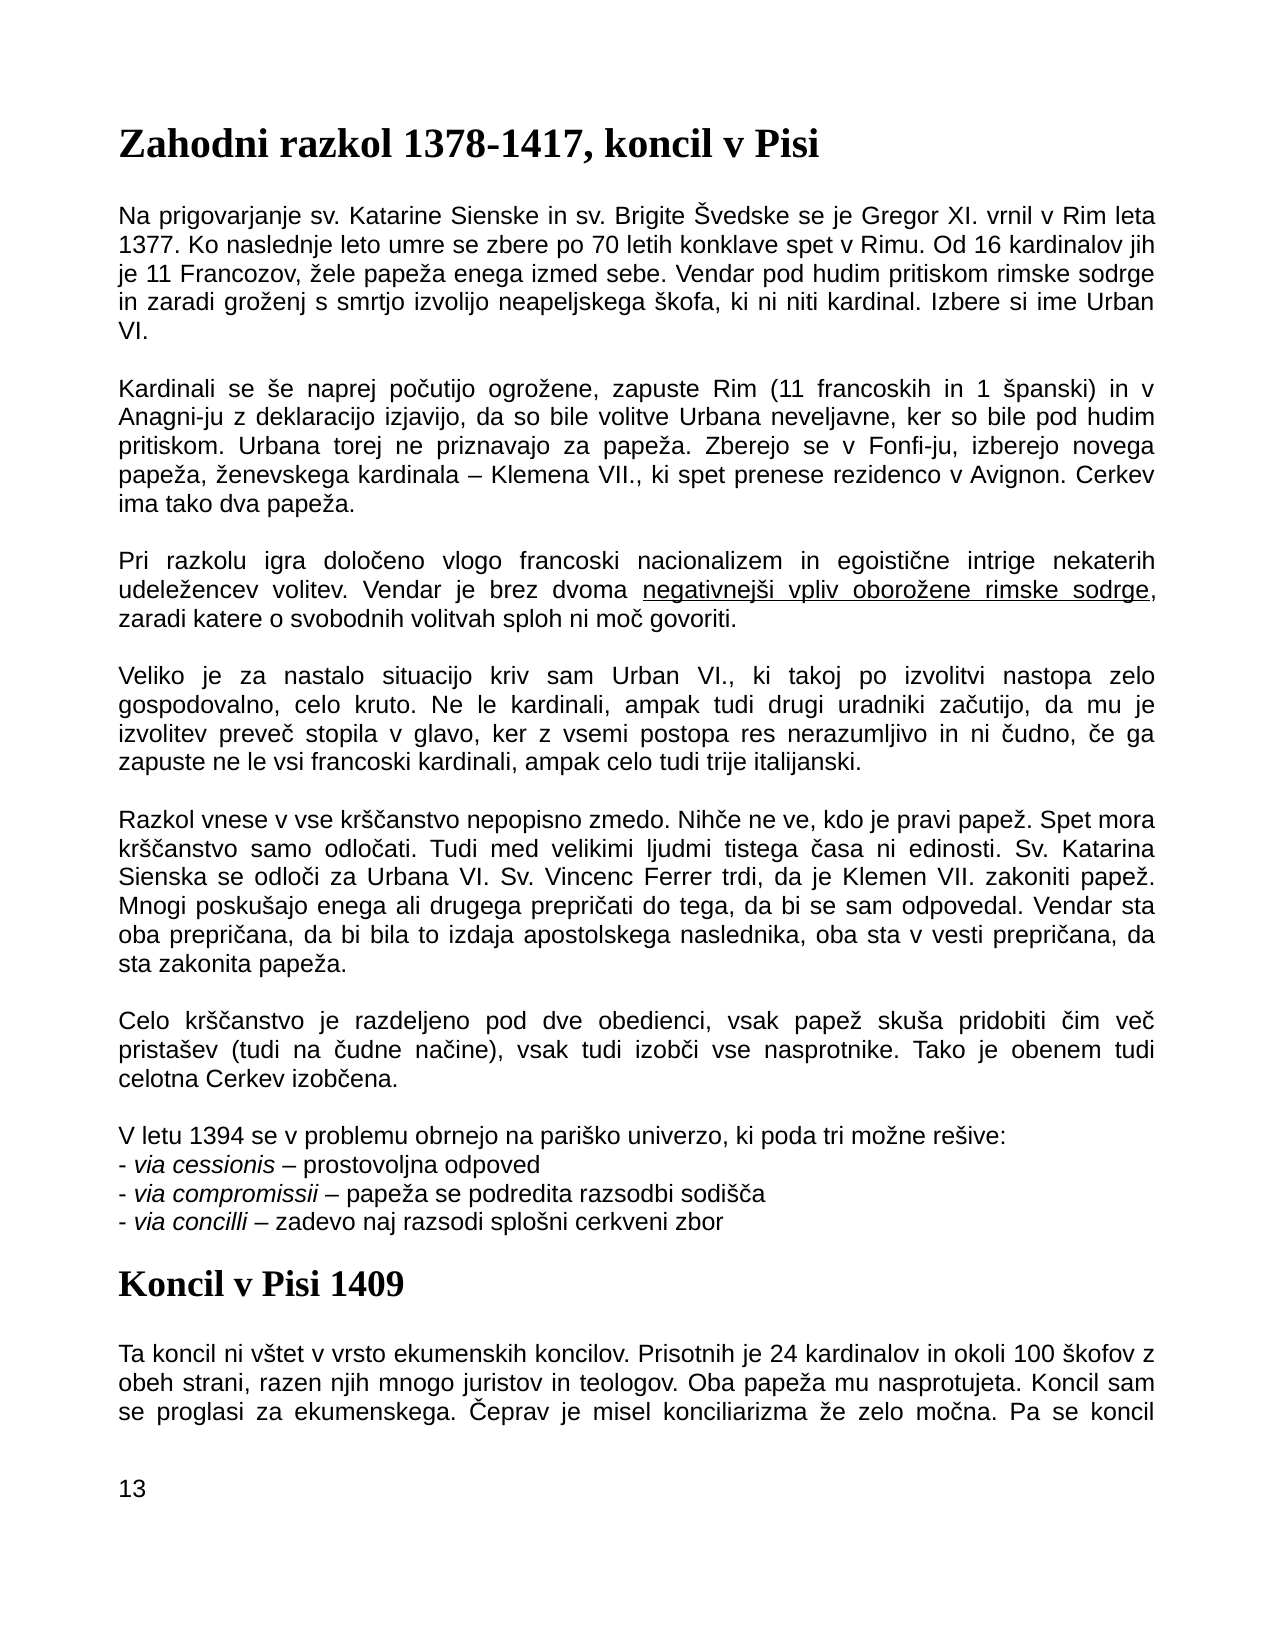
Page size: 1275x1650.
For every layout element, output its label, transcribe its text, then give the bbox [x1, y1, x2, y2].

text Celo krščanstvo je razdeljeno pod dve obedienci, vsak papež skuša pridobiti čim več pristašev (tudi na čudne načine), vsak tudi izobči vse nasprotnike. Tako je obenem tudi celotna Cerkev izobčena. [118, 1006, 1157, 1092]
subtitle Koncil v Pisi 1409 [118, 1261, 1157, 1304]
text V letu 1394 se v problemu obrnejo na pariško univerzo, ki poda tri možne rešive: [118, 1121, 1157, 1150]
text Veliko je za nastalo situacijo kriv sam Urban VI., ki takoj po izvolitvi nastopa zelo gospodovalno, celo kruto. Ne le kardinali, ampak tudi drugi uradniki začutijo, da mu je izvolitev preveč stopila v glavo, ker z vsemi postopa res nerazumljivo in ni čudno, če ga zapuste ne le vsi francoski kardinali, ampak celo tudi trije italijanski. [118, 661, 1157, 776]
subtitle Zahodni razkol 1378-1417, koncil v Pisi [118, 118, 1157, 166]
text Kardinali se še naprej počutijo ogrožene, zapuste Rim (11 francoskih in 1 španski) in v Anagni-ju z deklaracijo izjavijo, da so bile volitve Urbana neveljavne, ker so bile pod hudim pritiskom. Urbana torej ne priznavajo za papeža. Zberejo se v Fonfi-ju, izberejo novega papeža, ženevskega kardinala – Klemena VII., ki spet prenese rezidenco v Avignon. Cerkev ima tako dva papeža. [118, 373, 1157, 517]
text Pri razkolu igra določeno vlogo francoski nacionalizem in egoistične intrige nekaterih udeležencev volitev. Vendar je brez dvoma negativnejši vpliv oborožene rimske sodrge, zaradi katere o svobodnih volitvah sploh ni moč govoriti. [118, 546, 1157, 632]
text - via concilli – zadevo naj razsodi splošni cerkveni zbor [118, 1207, 1157, 1236]
text - via compromissii – papeža se podredita razsodbi sodišča [118, 1178, 1157, 1207]
text Ta koncil ni vštet v vrsto ekumenskih koncilov. Prisotnih je 24 kardinalov in okoli 100 škofov z obeh strani, razen njih mnogo juristov in teologov. Oba papeža mu nasprotujeta. Koncil sam se proglasi za ekumenskega. Čeprav je misel konciliarizma že zelo močna. Pa se koncil [118, 1339, 1157, 1425]
text Na prigovarjanje sv. Katarine Sienske in sv. Brigite Švedske se je Gregor XI. vrnil v Rim leta 1377. Ko naslednje leto umre se zbere po 70 letih konklave spet v Rimu. Od 16 kardinalov jih je 11 Francozov, žele papeža enega izmed sebe. Vendar pod hudim pritiskom rimske sodrge in zaradi groženj s smrtjo izvolijo neapeljskega škofa, ki ni niti kardinal. Izbere si ime Urban VI. [118, 201, 1157, 345]
text Razkol vnese v vse krščanstvo nepopisno zmedo. Nihče ne ve, kdo je pravi papež. Spet mora krščanstvo samo odločati. Tudi med velikimi ljudmi tistega časa ni edinosti. Sv. Katarina Sienska se odloči za Urbana VI. Sv. Vincenc Ferrer trdi, da je Klemen VII. zakoniti papež. Mnogi poskušajo enega ali drugega prepričati do tega, da bi se sam odpovedal. Vendar sta oba prepričana, da bi bila to izdaja apostolskega naslednika, oba sta v vesti prepričana, da sta zakonita papeža. [118, 805, 1157, 977]
text - via cessionis – prostovoljna odpoved [118, 1150, 1157, 1178]
